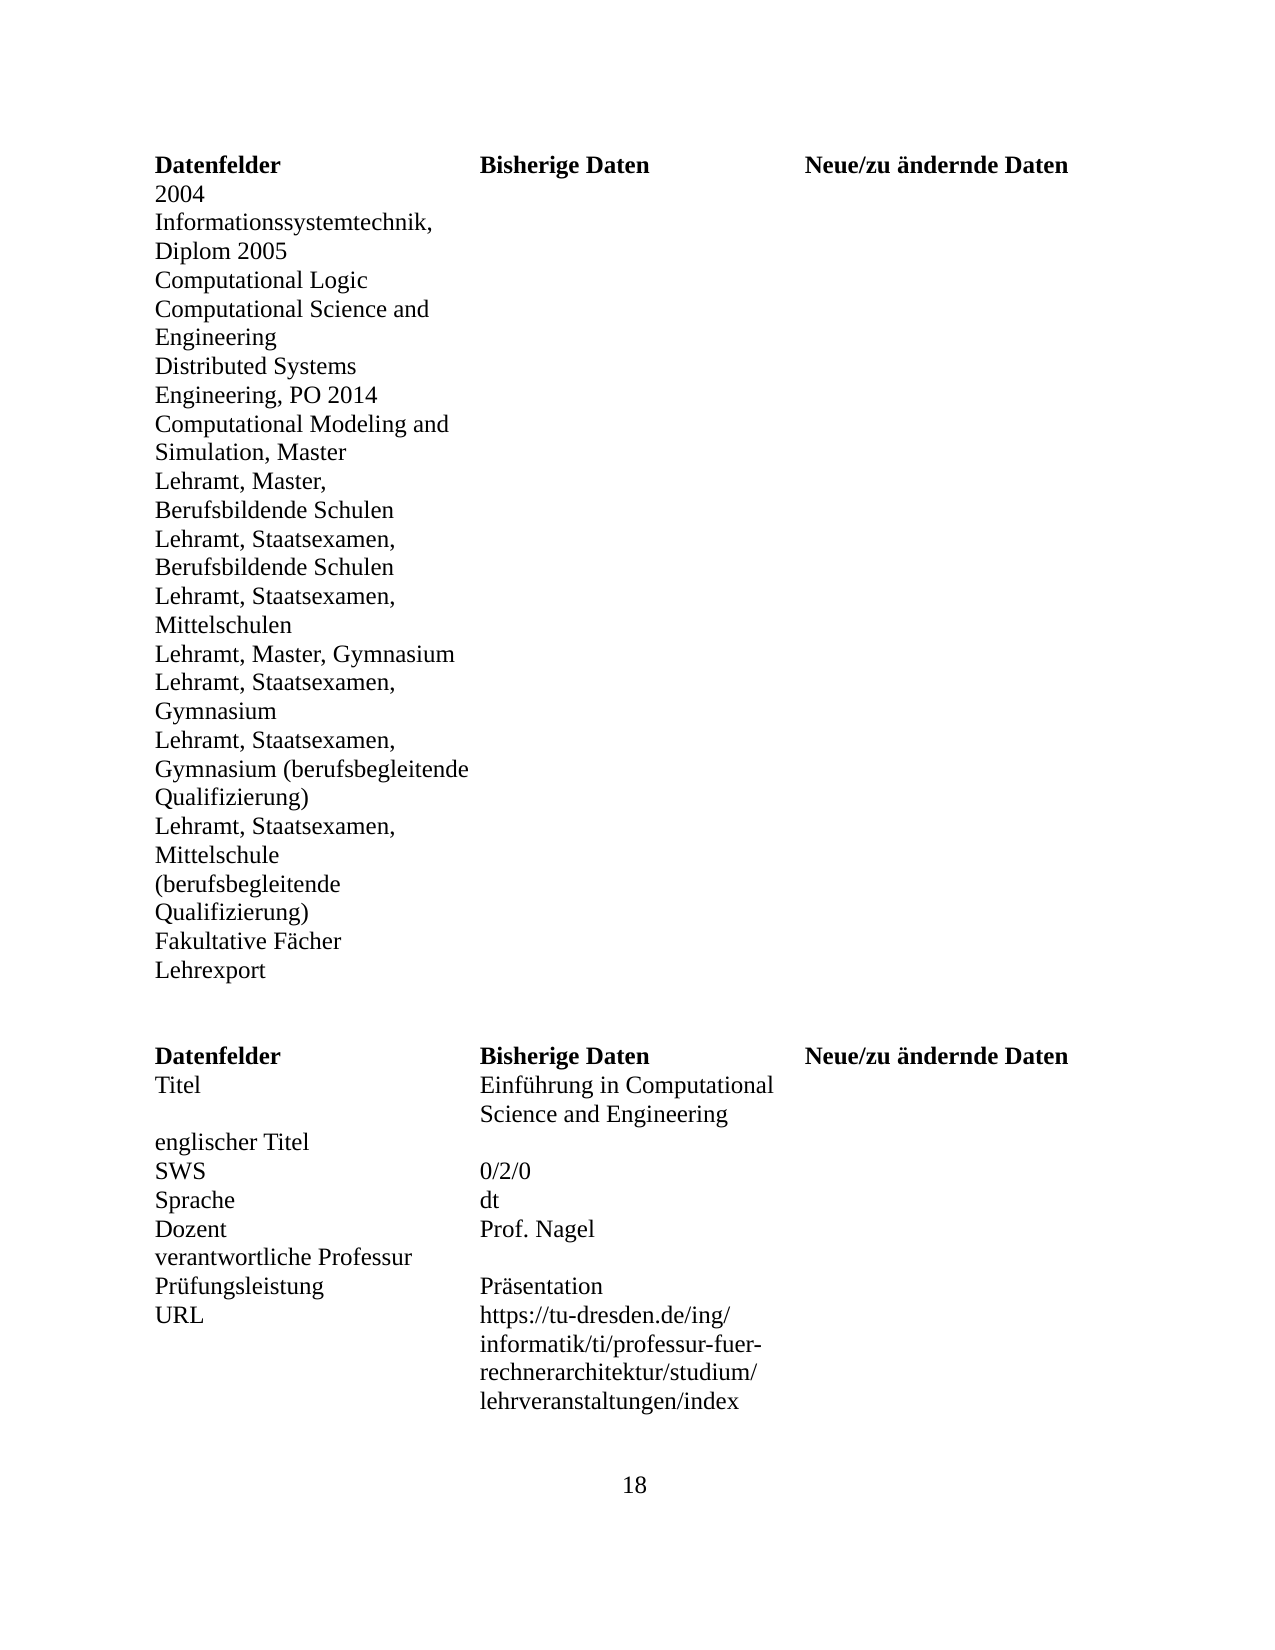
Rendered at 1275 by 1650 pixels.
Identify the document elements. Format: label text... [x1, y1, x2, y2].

table_cell [800, 466, 1125, 524]
table_cell 0/2/0 [475, 1156, 800, 1185]
table_header Neue/zu ändernde Daten [800, 1041, 1125, 1070]
table_cell [800, 1214, 1125, 1242]
table_cell Sprache [150, 1185, 475, 1214]
table_cell Fakultative Fächer [150, 926, 475, 955]
table_cell [800, 926, 1125, 955]
table_cell Titel [150, 1070, 475, 1127]
table_cell Dozent [150, 1214, 475, 1242]
table_header Bisherige Daten [475, 1041, 800, 1070]
table_cell Prof. Nagel [475, 1214, 800, 1242]
table_cell URL [150, 1300, 475, 1415]
table_cell [475, 409, 800, 466]
table_header Datenfelder [150, 1041, 475, 1070]
table_cell Informationssystemtechnik, Diplom 2005 [150, 208, 475, 265]
table_cell verantwortliche Professur [150, 1243, 475, 1271]
table_cell [475, 351, 800, 409]
table_cell Prüfungsleistung [150, 1271, 475, 1300]
table_cell [475, 466, 800, 524]
table_cell [800, 1271, 1125, 1300]
table_cell [475, 811, 800, 926]
table_cell [475, 524, 800, 581]
table_cell [800, 725, 1125, 811]
table_cell [475, 926, 800, 955]
table_cell Lehramt, Master, Gymnasium [150, 639, 475, 667]
table_cell Lehramt, Staatsexamen, Berufsbildende Schulen [150, 524, 475, 581]
table_cell Lehramt, Staatsexamen, Mittelschule (berufsbegleitende Qualifizierung) [150, 811, 475, 926]
table_cell Computational Modeling and Simulation, Master [150, 409, 475, 466]
table_cell Lehramt, Staatsexamen, Gymnasium (berufsbegleitende Qualifizierung) [150, 725, 475, 811]
table_cell Einführung in Computational Science and Engineering [475, 1070, 800, 1127]
table_cell [800, 668, 1125, 725]
table_cell [475, 208, 800, 265]
table_cell [800, 1185, 1125, 1214]
table_cell SWS [150, 1156, 475, 1185]
table_header Bisherige Daten [475, 150, 800, 179]
table_cell [800, 1300, 1125, 1415]
table_cell [800, 581, 1125, 639]
table_cell [475, 955, 800, 984]
table_cell [800, 1070, 1125, 1127]
table_cell [475, 179, 800, 207]
table_cell englischer Titel [150, 1128, 475, 1156]
table_cell dt [475, 1185, 800, 1214]
table_cell [800, 811, 1125, 926]
table_cell Lehrexport [150, 955, 475, 984]
table_cell Computational Science and Engineering [150, 294, 475, 351]
table_cell [800, 1128, 1125, 1156]
table_cell Lehramt, Staatsexamen, Gymnasium [150, 668, 475, 725]
table_cell [475, 265, 800, 294]
table_cell https://tu-dresden.de/ing/informatik/ti/professur-fuer-rechnerarchitektur/studium/lehrveranstaltungen/index [475, 1300, 800, 1415]
table_cell [800, 351, 1125, 409]
table_header Neue/zu ändernde Daten [800, 150, 1125, 179]
table_cell [475, 581, 800, 639]
table_cell [475, 639, 800, 667]
table_cell [475, 1243, 800, 1271]
table_header Datenfelder [150, 150, 475, 179]
table_cell [800, 1243, 1125, 1271]
table_cell [475, 668, 800, 725]
table_cell [475, 1128, 800, 1156]
table_cell [800, 639, 1125, 667]
table_cell [800, 265, 1125, 294]
table_cell [800, 294, 1125, 351]
table_cell [800, 1156, 1125, 1185]
table_cell [800, 955, 1125, 984]
table_cell 2004 [150, 179, 475, 207]
table_cell Computational Logic [150, 265, 475, 294]
table_cell [475, 294, 800, 351]
table_cell [800, 524, 1125, 581]
table_cell [800, 179, 1125, 207]
table_cell Lehramt, Master, Berufsbildende Schulen [150, 466, 475, 524]
table_cell [800, 208, 1125, 265]
table_cell Präsentation [475, 1271, 800, 1300]
table_cell Distributed Systems Engineering, PO 2014 [150, 351, 475, 409]
table_cell Lehramt, Staatsexamen, Mittelschulen [150, 581, 475, 639]
table_cell [800, 409, 1125, 466]
table_cell [475, 725, 800, 811]
